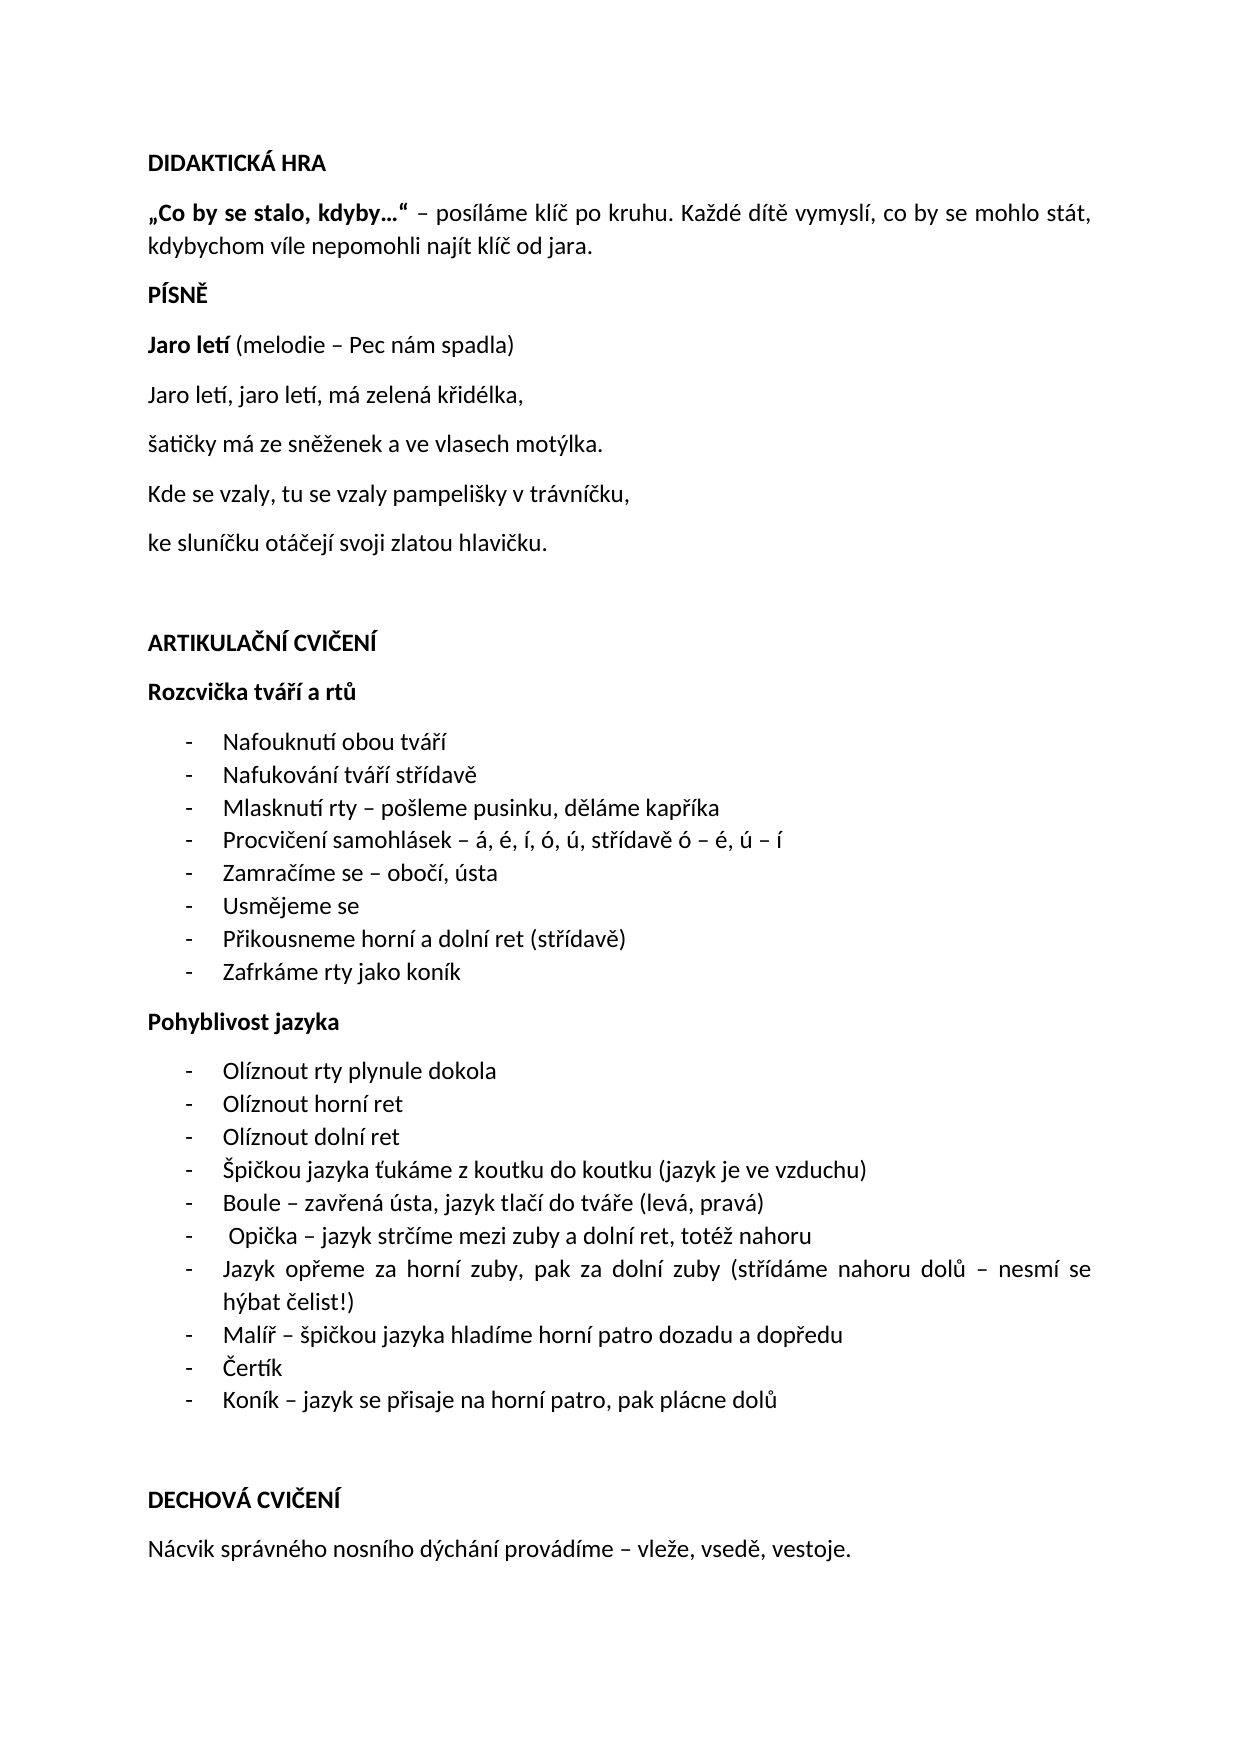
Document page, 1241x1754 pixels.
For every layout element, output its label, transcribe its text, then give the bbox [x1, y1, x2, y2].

text Jaro letí (melodie – Pec nám spadla) [148, 329, 1093, 360]
text DIDAKTICKÁ HRA [148, 148, 1093, 178]
text „Co by se stalo, kdyby…“ – posíláme klíč po kruhu. Každé dítě vymyslí, co by se mohlo stát, kdybychom víle nepomohli najít klíč od jara. [148, 197, 1093, 261]
list Usmějeme se [185, 891, 1093, 921]
text Kde se vzaly, tu se vzaly pampelišky v trávníčku, [148, 478, 1093, 508]
text Pohyblivost jazyka [148, 1006, 1093, 1036]
text Jaro letí, jaro letí, má zelená křidélka, [148, 379, 1093, 409]
list Zamračíme se – obočí, ústa [185, 858, 1093, 888]
list Mlasknutí rty – pošleme pusinku, děláme kapříka [185, 792, 1093, 822]
list Olíznout horní ret [185, 1088, 1093, 1119]
text ARTIKULAČNÍ CVIČENÍ [148, 627, 1093, 657]
list Koník – jazyk se přisaje na horní patro, pak plácne dolů [185, 1385, 1093, 1415]
text Rozcvička tváří a rtů [148, 676, 1093, 707]
list Přikousneme horní a dolní ret (střídavě) [185, 923, 1093, 954]
list Nafouknutí obou tváří [185, 726, 1093, 756]
list Zafrkáme rty jako koník [185, 956, 1093, 987]
list Olíznout dolní ret [185, 1121, 1093, 1152]
text ke sluníčku otáčejí svoji zlatou hlavičku. [148, 528, 1093, 558]
list Čertík [185, 1352, 1093, 1382]
list Špičkou jazyka ťukáme z koutku do koutku (jazyk je ve vzduchu) [185, 1154, 1093, 1185]
list Procvičení samohlásek – á, é, í, ó, ú, střídavě ó – é, ú – í [185, 825, 1093, 855]
text DECHOVÁ CVIČENÍ [148, 1484, 1093, 1514]
list Jazyk opřeme za horní zuby, pak za dolní zuby (střídáme nahoru dolů – nesmí se hýbat čelist!) [185, 1253, 1093, 1316]
list Malíř – špičkou jazyka hladíme horní patro dozadu a dopředu [185, 1319, 1093, 1349]
list Opička – jazyk strčíme mezi zuby a dolní ret, totéž nahoru [185, 1220, 1093, 1251]
list Olíznout rty plynule dokola [185, 1056, 1093, 1086]
text PÍSNĚ [148, 280, 1093, 310]
text Nácvik správného nosního dýchání provádíme – vleže, vsedě, vestoje. [148, 1533, 1093, 1564]
list Boule – zavřená ústa, jazyk tlačí do tváře (levá, pravá) [185, 1187, 1093, 1218]
list Nafukování tváří střídavě [185, 759, 1093, 789]
text šatičky má ze sněženek a ve vlasech motýlka. [148, 428, 1093, 459]
